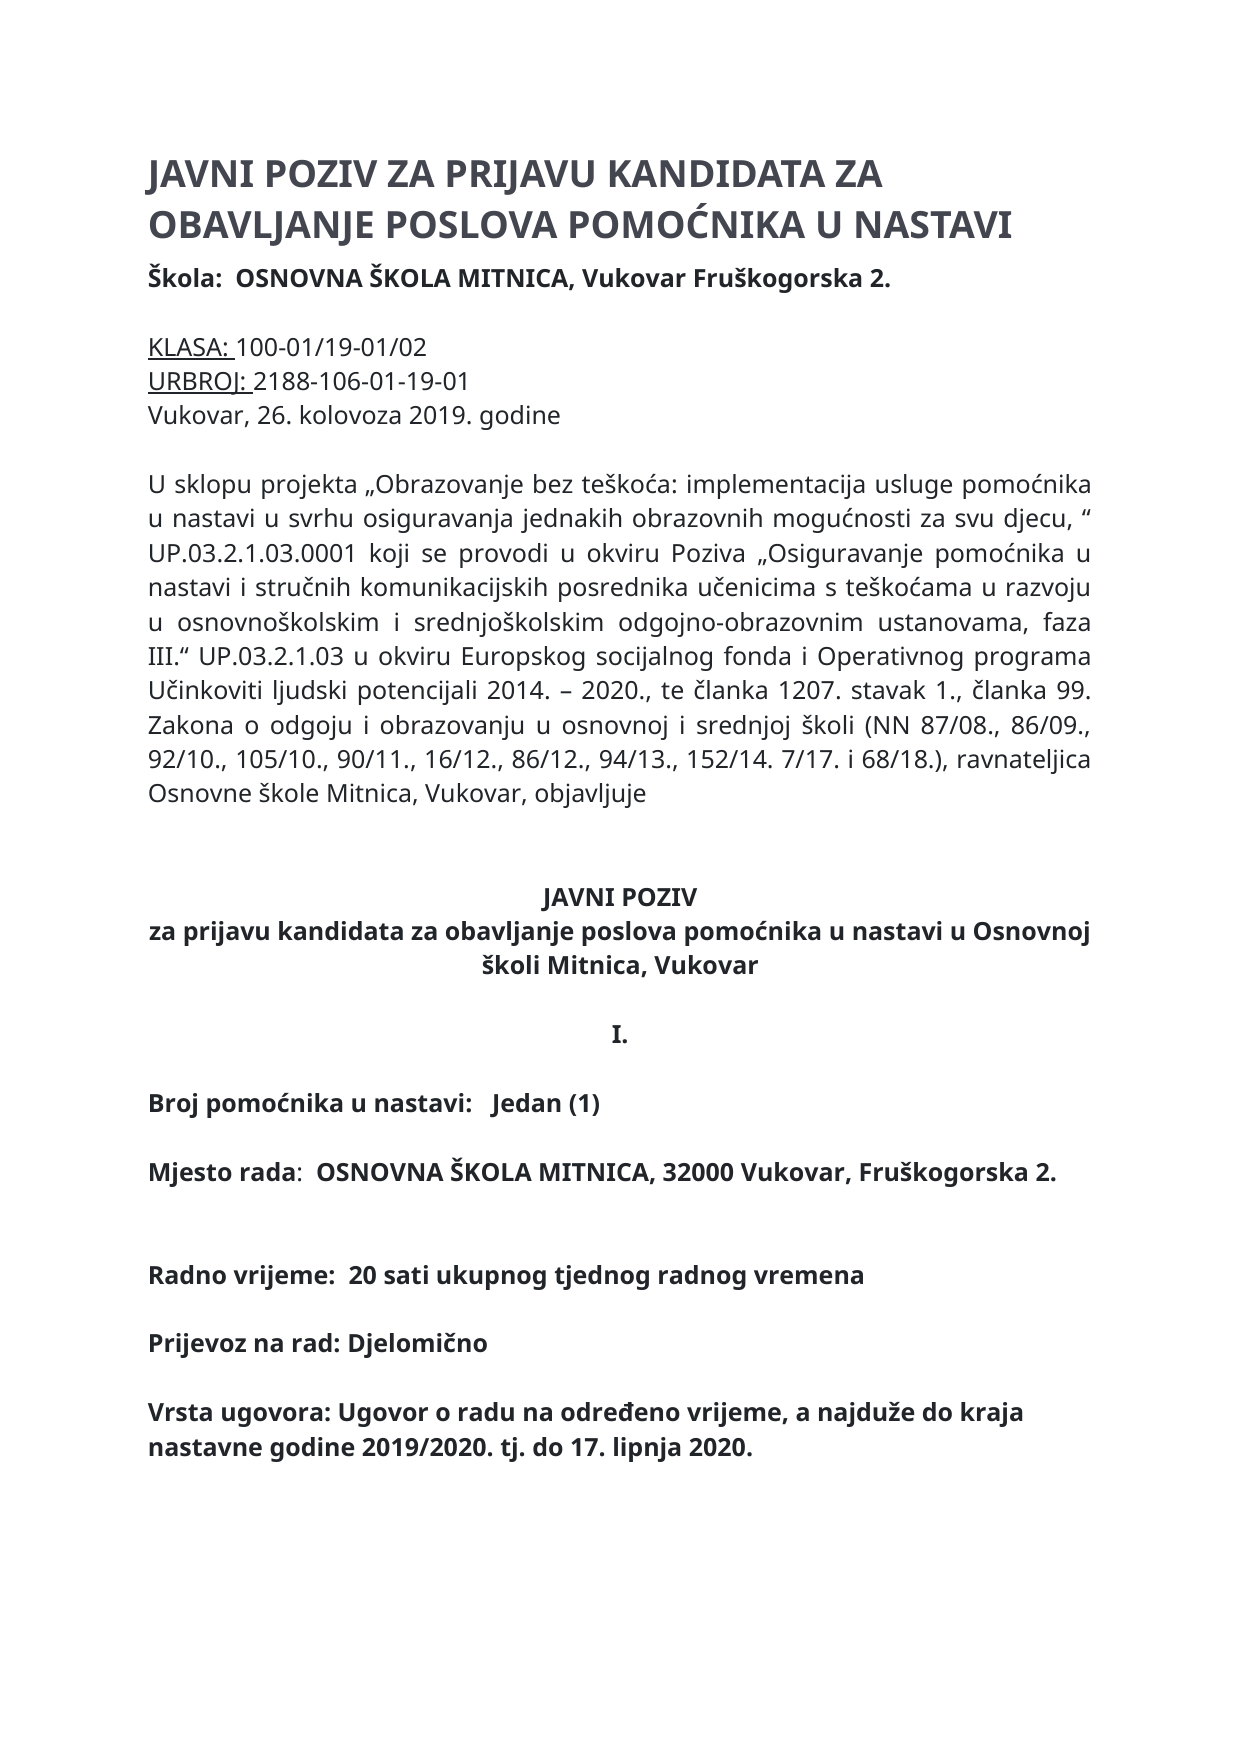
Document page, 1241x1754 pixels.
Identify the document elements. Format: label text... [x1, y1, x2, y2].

text JAVNI POZIV ZA PRIJAVU KANDIDATA ZA OBAVLJANJE POSLOVA POMOĆNIKA U NASTAVI [148, 148, 1093, 250]
text Vukovar, 26. kolovoza 2019. godine [148, 398, 1093, 432]
text Broj pomoćnika u nastavi: Jedan (1) [148, 1085, 1093, 1119]
text URBROJ: 2188-106-01-19-01 [148, 363, 1093, 398]
text Mjesto rada: OSNOVNA ŠKOLA MITNICA, 32000 Vukovar, Fruškogorska 2. [148, 1154, 1093, 1223]
text za prijavu kandidata za obavljanje poslova pomoćnika u nastavi u Osnovnoj školi Mitnica, Vukovar [148, 913, 1093, 982]
text Vrsta ugovora: Ugovor o radu na određeno vrijeme, a najduže do kraja nastavne godine 2019/2020. tj. do 17. lipnja 2020. [148, 1394, 1093, 1463]
text KLASA: 100-01/19-01/02 [148, 329, 1093, 363]
text JAVNI POZIV [148, 879, 1093, 913]
text U sklopu projekta „Obrazovanje bez teškoća: implementacija usluge pomoćnika u nastavi u svrhu osiguravanja jednakih obrazovnih mogućnosti za svu djecu, “ UP.03.2.1.03.0001 koji se provodi u okviru Poziva „Osiguravanje pomoćnika u nastavi i stručnih komunikacijskih posrednika učenicima s teškoćama u razvoju u osnovnoškolskim i srednjoškolskim odgojno-obrazovnim ustanovama, faza III.“ UP.03.2.1.03 u okviru Europskog socijalnog fonda i Operativnog programa Učinkoviti ljudski potencijali 2014. – 2020., te članka 1207. stavak 1., članka 99. Zakona o odgoju i obrazovanju u osnovnoj i srednjoj školi (NN 87/08., 86/09., 92/10., 105/10., 90/11., 16/12., 86/12., 94/13., 152/14. 7/17. i 68/18.), ravnateljica Osnovne škole Mitnica, Vukovar, objavljuje [148, 466, 1093, 810]
text I. [148, 1016, 1093, 1051]
text Prijevoz na rad: Djelomično [148, 1326, 1093, 1360]
text Radno vrijeme: 20 sati ukupnog tjednog radnog vremena [148, 1257, 1093, 1291]
text Škola: OSNOVNA ŠKOLA MITNICA, Vukovar Fruškogorska 2. [148, 260, 1093, 294]
